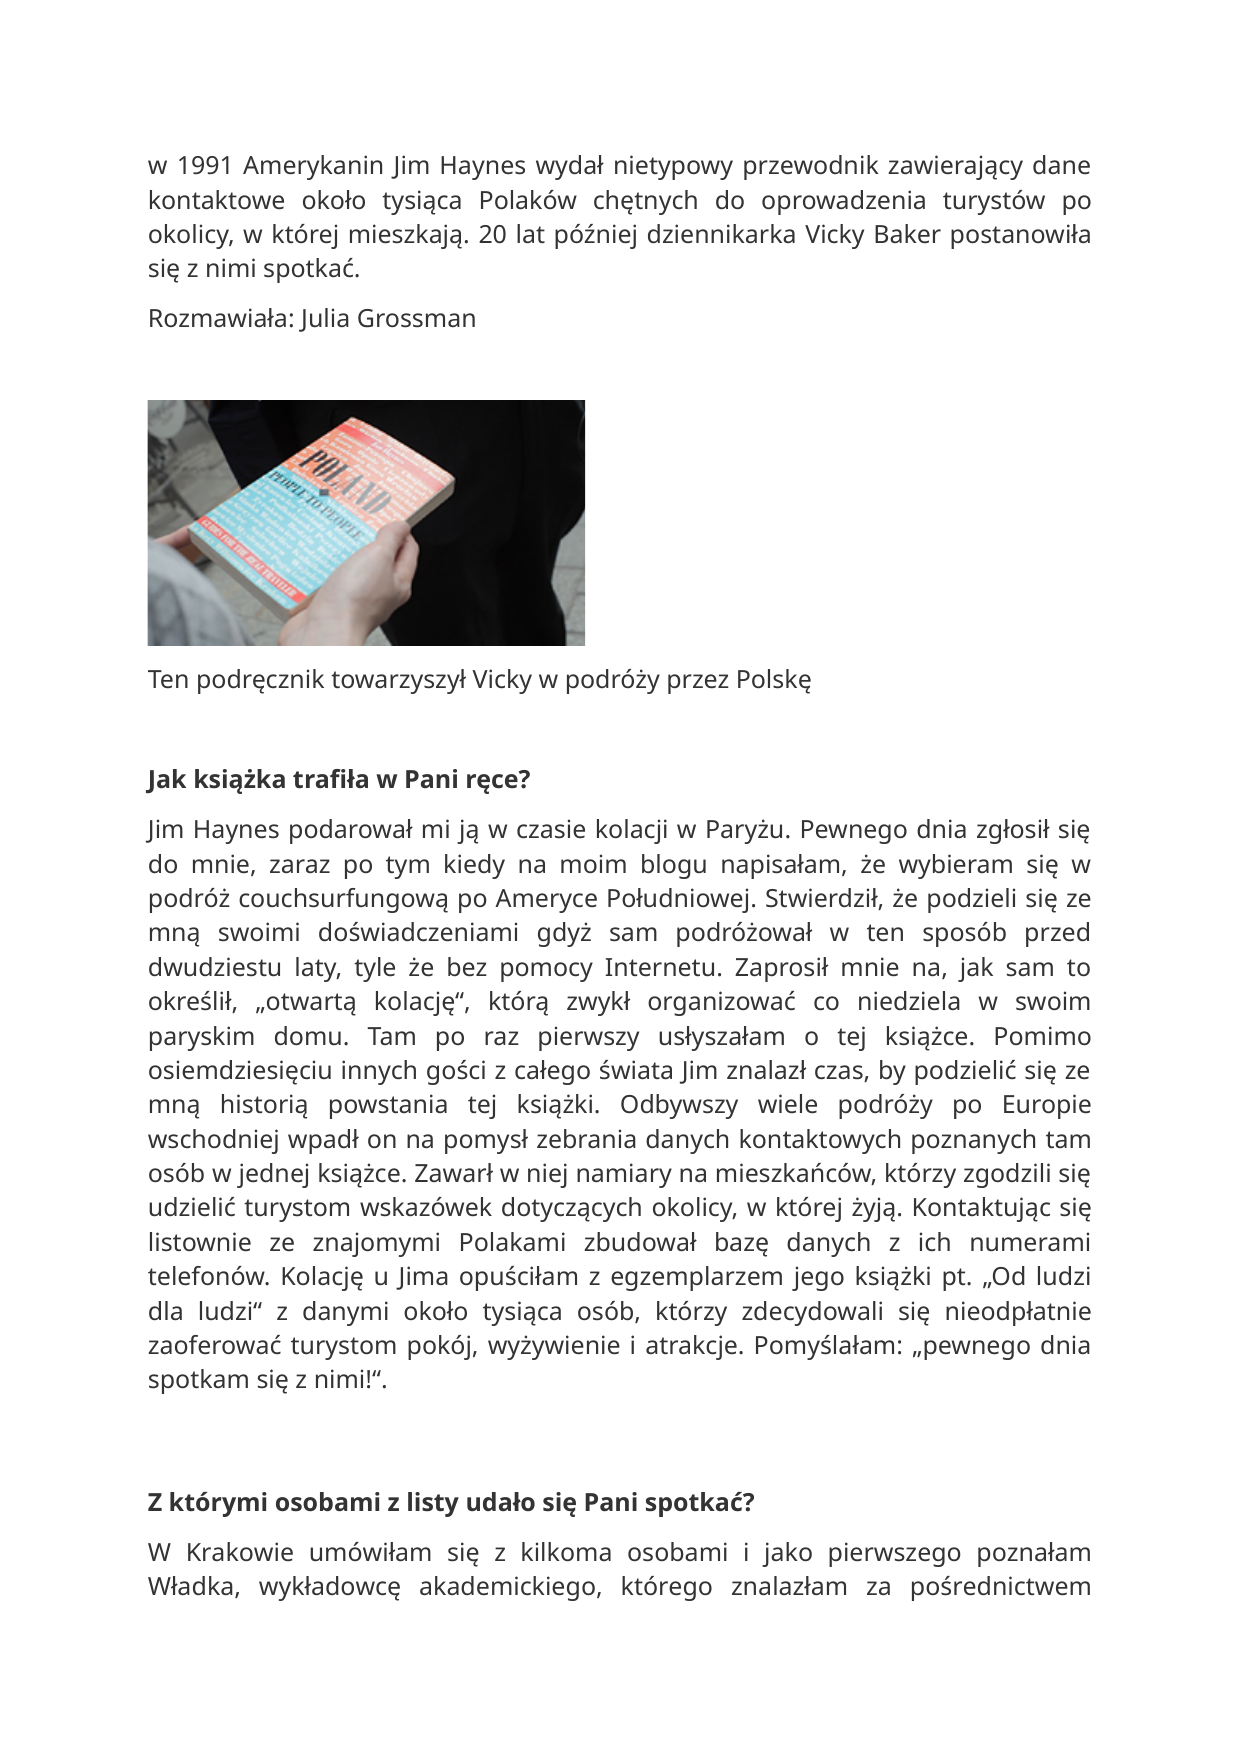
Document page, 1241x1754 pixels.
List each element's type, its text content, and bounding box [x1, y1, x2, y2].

text W Krakowie umówiłam się z kilkoma osobami i jako pierwszego poznałam Władka, wykładowcę akademickiego, którego znalazłam za pośrednictwem [148, 1534, 1093, 1602]
text Jak książka trafiła w Pani ręce? [148, 762, 1093, 796]
text Rozmawiała: Julia Grossman [148, 301, 1093, 335]
text Z którymi osobami z listy udało się Pani spotkać? [148, 1485, 1093, 1519]
text Ten podręcznik towarzyszył Vicky w podróży przez Polskę [148, 662, 1093, 696]
text w 1991 Amerykanin Jim Haynes wydał nietypowy przewodnik zawierający dane kontaktowe około tysiąca Polaków chętnych do oprowadzenia turystów po okolicy, w której mieszkają. 20 lat później dziennikarka Vicky Baker postanowiła się z nimi spotkać. [148, 148, 1093, 285]
text Jim Haynes podarował mi ją w czasie kolacji w Paryżu. Pewnego dnia zgłosił się do mnie, zaraz po tym kiedy na moim blogu napisałam, że wybieram się w podróż couchsurfungową po Ameryce Południowej. Stwierdził, że podzieli się ze mną swoimi doświadczeniami gdyż sam podróżował w ten sposób przed dwudziestu laty, tyle że bez pomocy Internetu. Zaprosił mnie na, jak sam to określił, „otwartą kolację“, którą zwykł organizować co niedziela w swoim paryskim domu. Tam po raz pierwszy usłyszałam o tej książce. Pomimo osiemdziesięciu innych gości z całego świata Jim znalazł czas, by podzielić się ze mną historią powstania tej książki. Odbywszy wiele podróży po Europie wschodniej wpadł on na pomysł zebrania danych kontaktowych poznanych tam osób w jednej książce. Zawarł w niej namiary na mieszkańców, którzy zgodzili się udzielić turystom wskazówek dotyczących okolicy, w której żyją. Kontaktując się listownie ze znajomymi Polakami zbudował bazę danych z ich numerami telefonów. Kolację u Jima opuściłam z egzemplarzem jego książki pt. „Od ludzi dla ludzi“ z danymi około tysiąca osób, którzy zdecydowali się nieodpłatnie zaoferować turystom pokój, wyżywienie i atrakcje. Pomyślałam: „pewnego dnia spotkam się z nimi!“. [148, 812, 1093, 1396]
